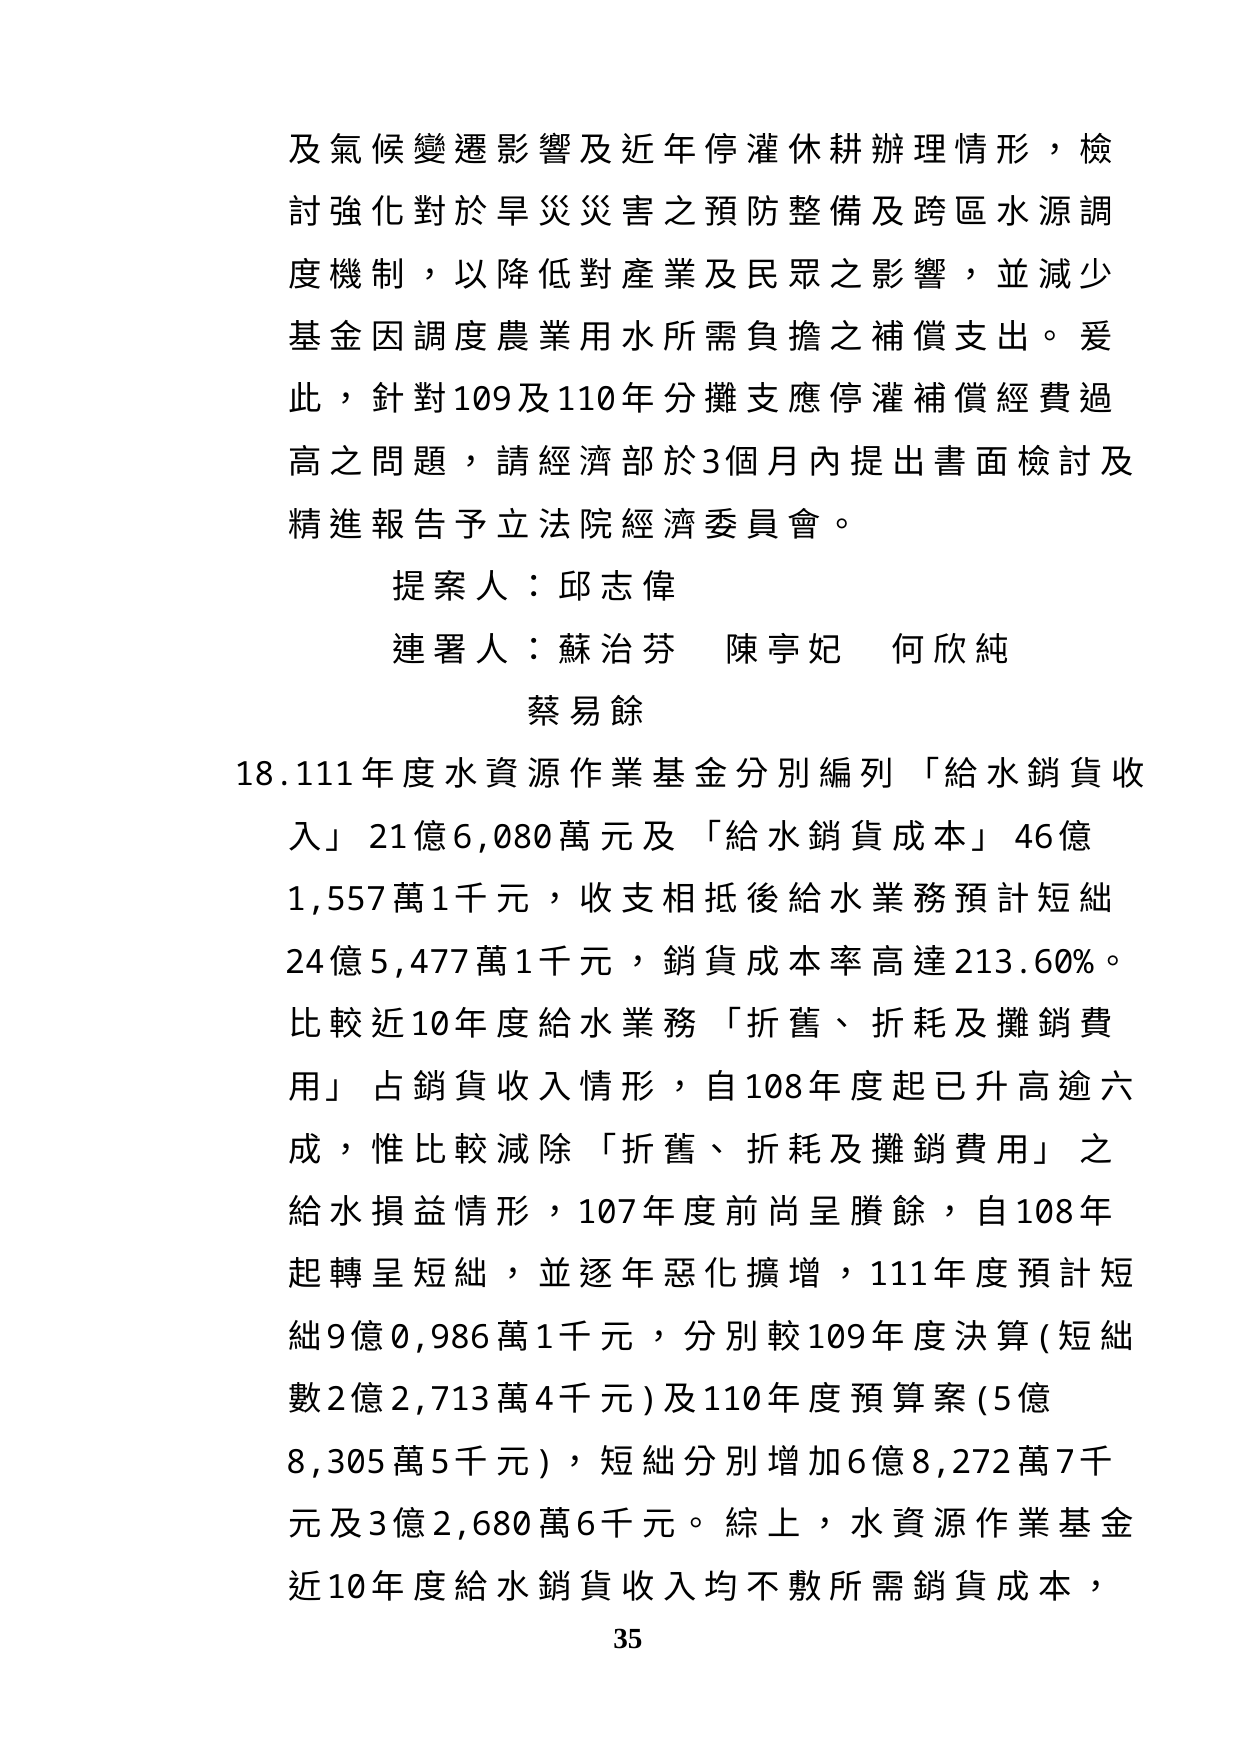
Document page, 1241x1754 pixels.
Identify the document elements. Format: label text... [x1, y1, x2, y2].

text 18.111年度水資源作業基金分別編列「給水銷貨收入」21億6,080萬元及「給水銷貨成本」46億1,557萬1千元，收支相抵後給水業務預計短絀24億5,477萬1千元，銷貨成本率高達213.60%。比較近10年度給水業務「折舊、折耗及攤銷費用」占銷貨收入情形，自108年度起已升高逾六成，惟比較減除「折舊、折耗及攤銷費用」之給水損益情形，107年度前尚呈賸餘，自108年起轉呈短絀，並逐年惡化擴增，111年度預計短絀9億0,986萬1千元，分別較109年度決算(短絀數2億2,713萬4千元)及110年度預算案(5億8,305萬5千元)，短絀分別增加6億8,272萬7千元及3億2,680萬6千元。綜上，水資源作業基金近10年度給水銷貨收入均不敷所需銷貨成本， [224, 730, 1148, 1605]
text 及氣候變遷影響及近年停灌休耕辦理情形，檢討強化對於旱災災害之預防整備及跨區水源調度機制，以降低對產業及民眾之影響，並減少基金因調度農業用水所需負擔之補償支出。爰此，針對109及110年分攤支應停灌補償經費過高之問題，請經濟部於3個月內提出書面檢討及精進報告予立法院經濟委員會。 [224, 105, 1148, 542]
text 提案人：邱志偉 [384, 542, 1044, 605]
text 連署人：蘇治芬 陳亭妃 何欣純 蔡易餘 [384, 605, 1044, 730]
